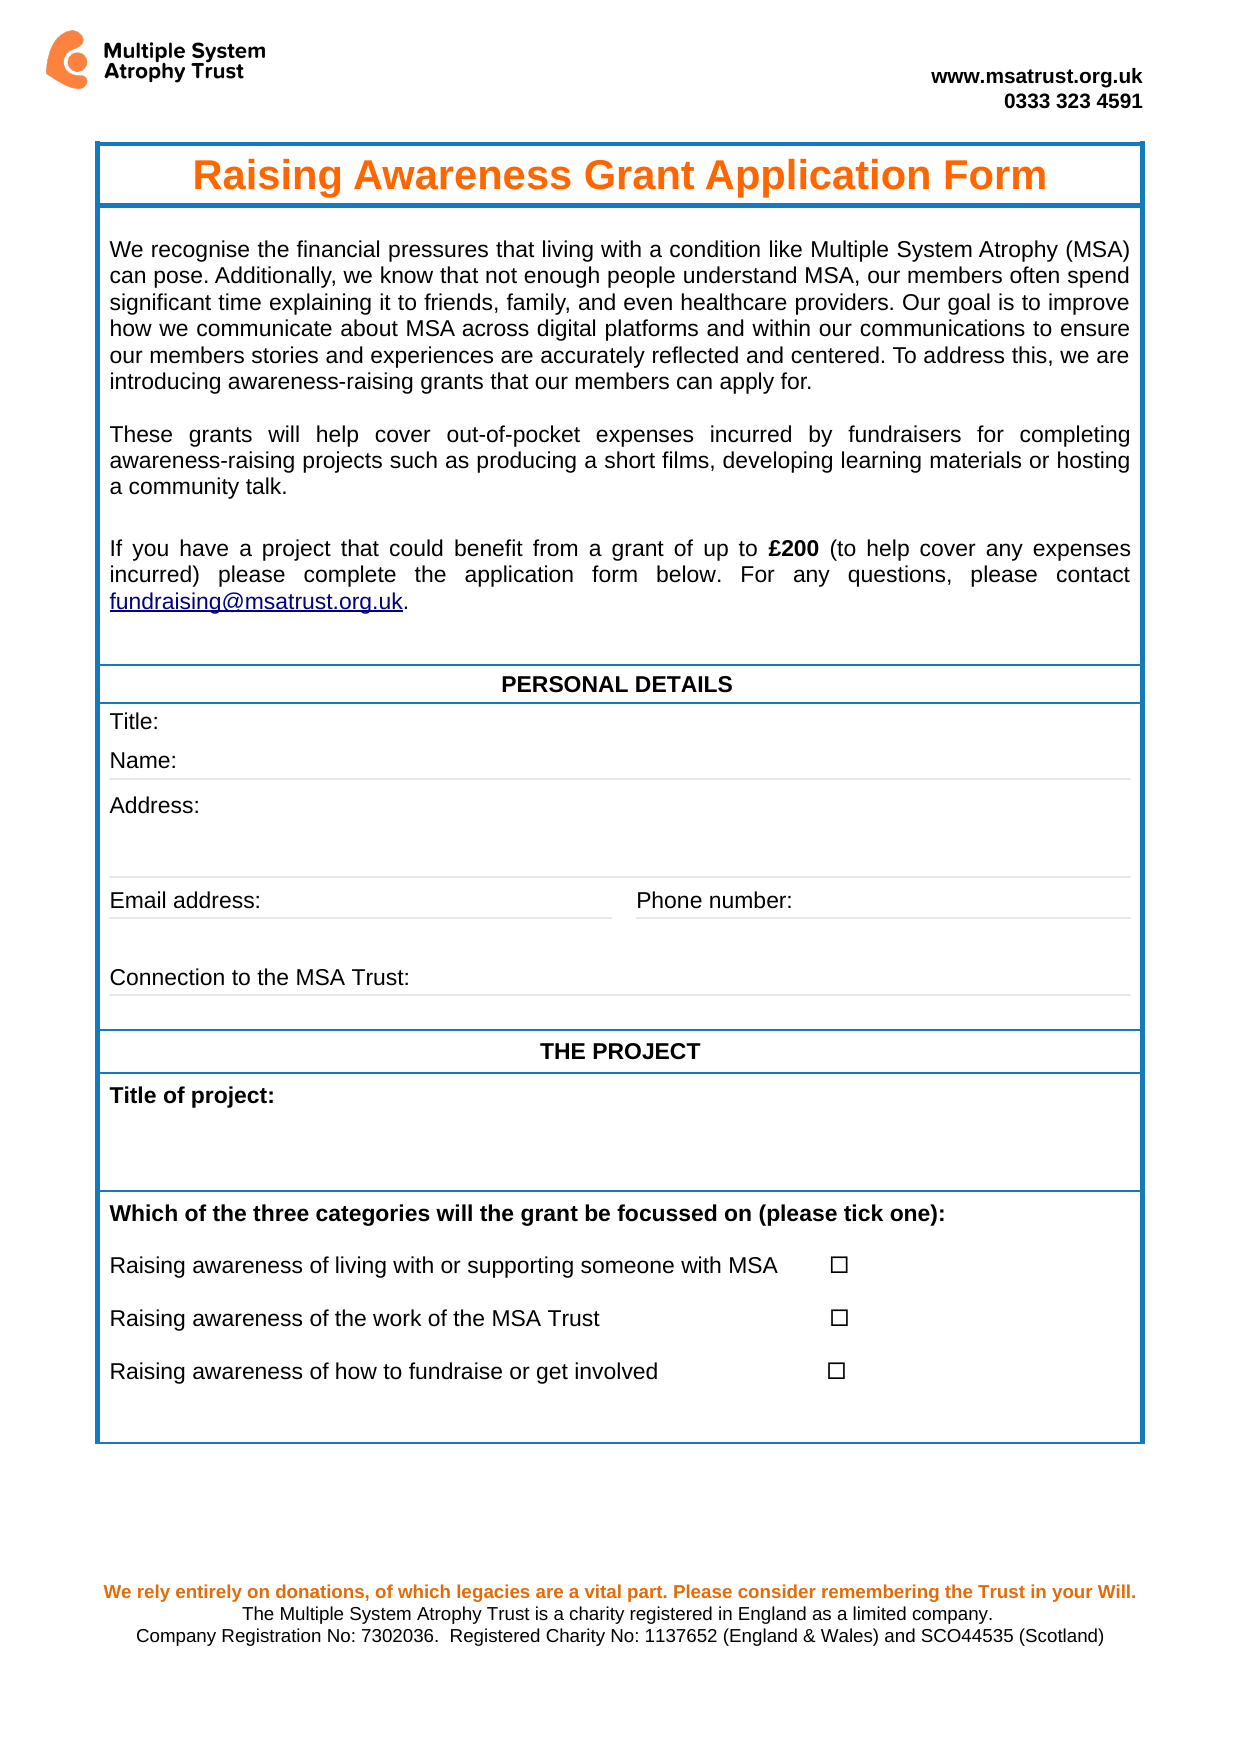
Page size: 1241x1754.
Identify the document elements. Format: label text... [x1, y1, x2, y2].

table_cell [100, 924, 1140, 959]
table_cell Title of project: [100, 1074, 1140, 1190]
table_cell Email address: [100, 882, 624, 924]
table_cell Connection to the MSA Trust: [100, 959, 1140, 1029]
table_cell Address: [100, 788, 1140, 882]
table_cell THE PROJECT [100, 1031, 1140, 1072]
table_cell Phone number: [624, 882, 1140, 924]
table_cell We recognise the financial pressures that living with a condition like Multiple System Atrophy (MSA) can pose. Additionally, we know that not enough people understand MSA, our members often spend significant time explaining it to friends, family, and even healthcare providers. Our goal is to improve how we communicate about MSA across digital platforms and within our communications to ensure our members stories and experiences are accurately reflected and centered. To address this, we are introducing awareness-raising grants that our members can apply for. These grants will help cover out-of-pocket expenses incurred by fundraisers for completing awareness-raising projects such as producing a short films, developing learning materials or hosting a community talk. [100, 208, 1140, 504]
table_cell title: [100, 704, 1140, 739]
table_cell Which of the three categories will the grant be focussed on (please tick one): Raising awareness of living with or supporting someone with MSA  Raising awareness of the work of the MSA Trust  Raising awareness of how to fundraise or get involved  [100, 1192, 1140, 1442]
table_cell [100, 619, 1140, 664]
table_cell Name: [100, 739, 1140, 788]
table_cell If you have a project that could benefit from a grant of up to £200 (to help cover any expenses incurred) please complete the application form below. For any questions, please contact fundraising@msatrust.org.uk. [100, 504, 1140, 618]
table_header Raising Awareness Grant Application Form [100, 146, 1140, 203]
table_cell pERSONAL DETAILS [100, 666, 1140, 702]
